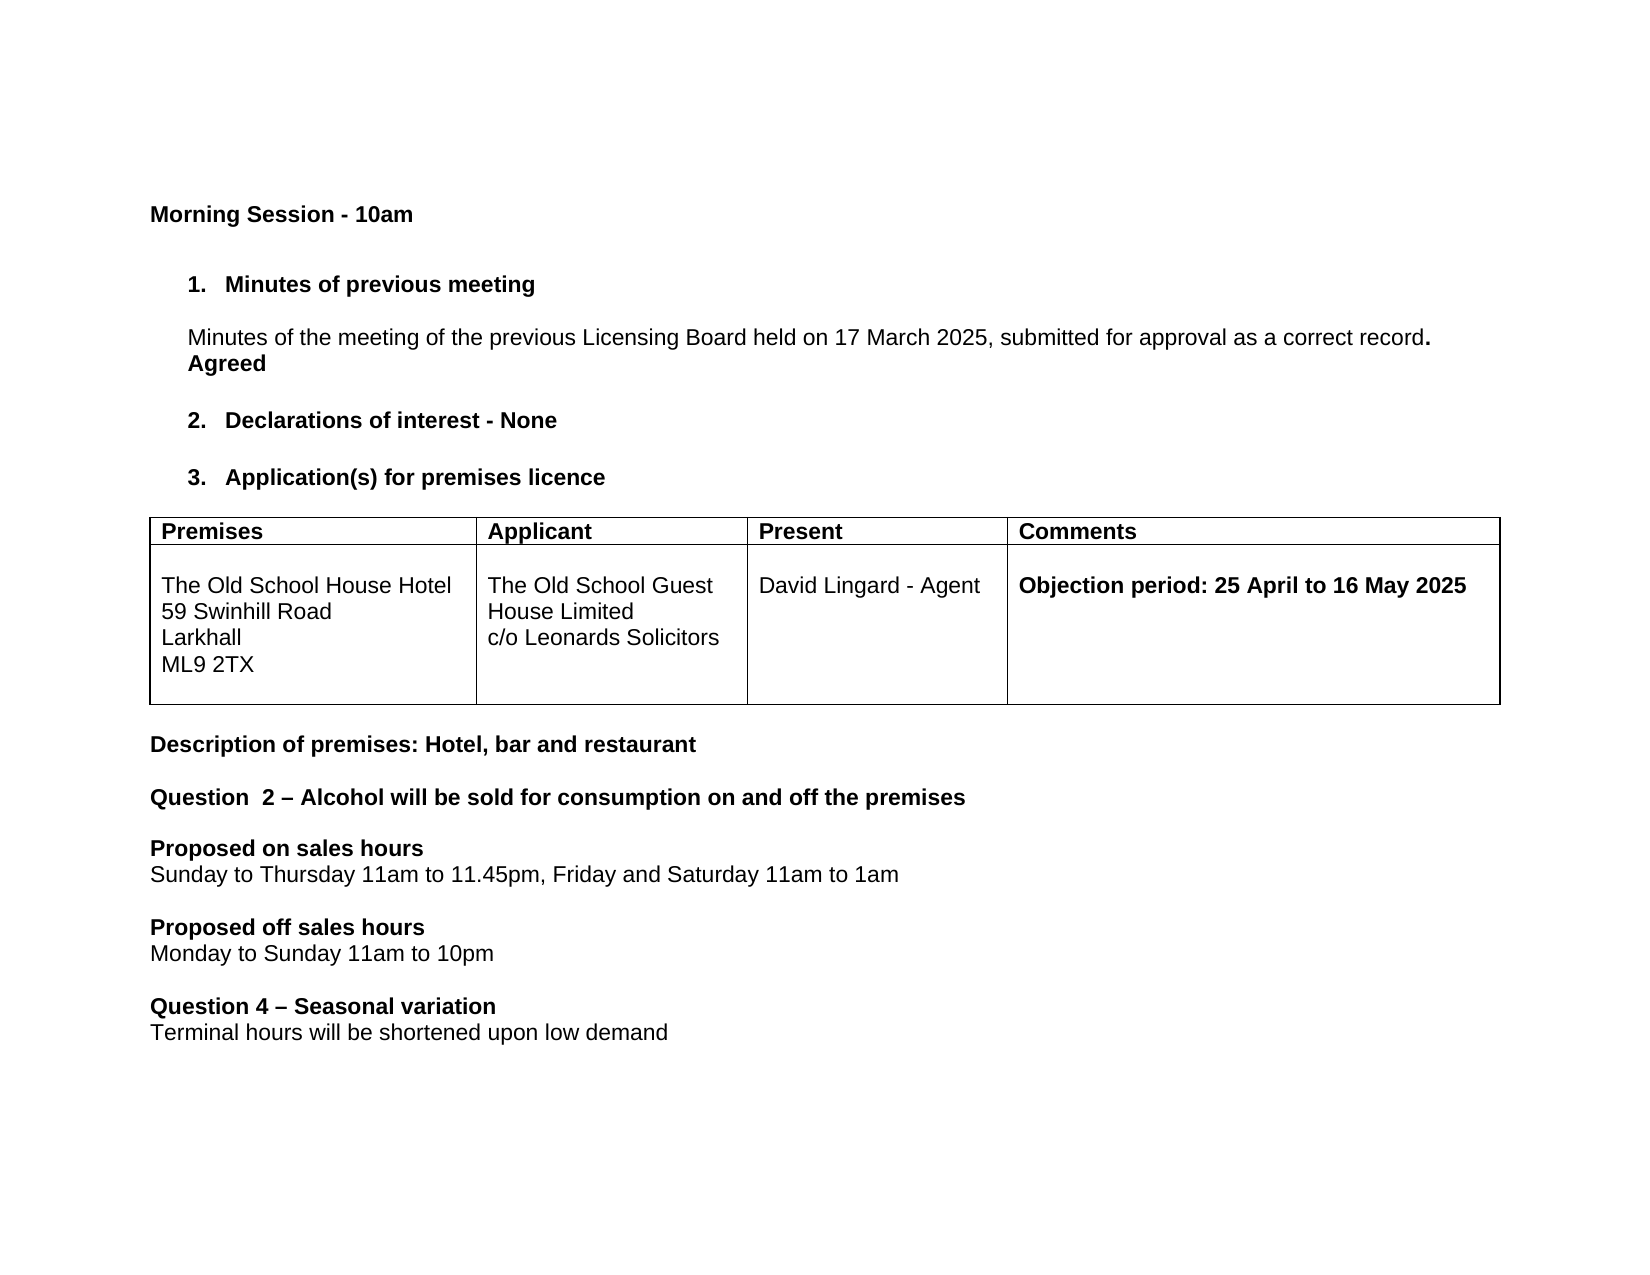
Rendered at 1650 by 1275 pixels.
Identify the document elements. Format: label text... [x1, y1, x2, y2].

table_cell The Old School Guest House Limited c/o Leonards Solicitors [477, 545, 747, 703]
text Terminal hours will be shortened upon low demand [150, 1019, 1500, 1045]
text Monday to Sunday 11am to 10pm [150, 940, 1500, 966]
text Sunday to Thursday 11am to 11.45pm, Friday and Saturday 11am to 1am [150, 861, 1500, 887]
text Question 4 – Seasonal variation [150, 993, 1500, 1019]
text Question 2 – Alcohol will be sold for consumption on and off the premises [150, 783, 1500, 810]
text Description of premises: Hotel, bar and restaurant [150, 731, 1500, 757]
subtitle Application(s) for premises licence [187, 464, 1500, 491]
table_header Present [748, 518, 1007, 544]
table_cell The Old School House Hotel 59 Swinhill Road Larkhall ML9 2TX [151, 545, 476, 703]
subtitle Minutes of previous meeting [187, 271, 1500, 298]
text Minutes of the meeting of the previous Licensing Board held on 17 March 2025, submitted for approval as a correct record. Agreed [187, 324, 1500, 377]
table_cell Objection period: 25 April to 16 May 2025 [1008, 545, 1499, 703]
table_header Premises [151, 518, 476, 544]
table_header Applicant [477, 518, 747, 544]
subtitle Morning Session - 10am [150, 201, 1500, 228]
subtitle Declarations of interest - None [187, 407, 1500, 434]
text Proposed on sales hours [150, 834, 1500, 861]
table_header Comments [1008, 518, 1499, 544]
table_cell David Lingard - Agent [748, 545, 1007, 703]
text Proposed off sales hours [150, 914, 1500, 940]
